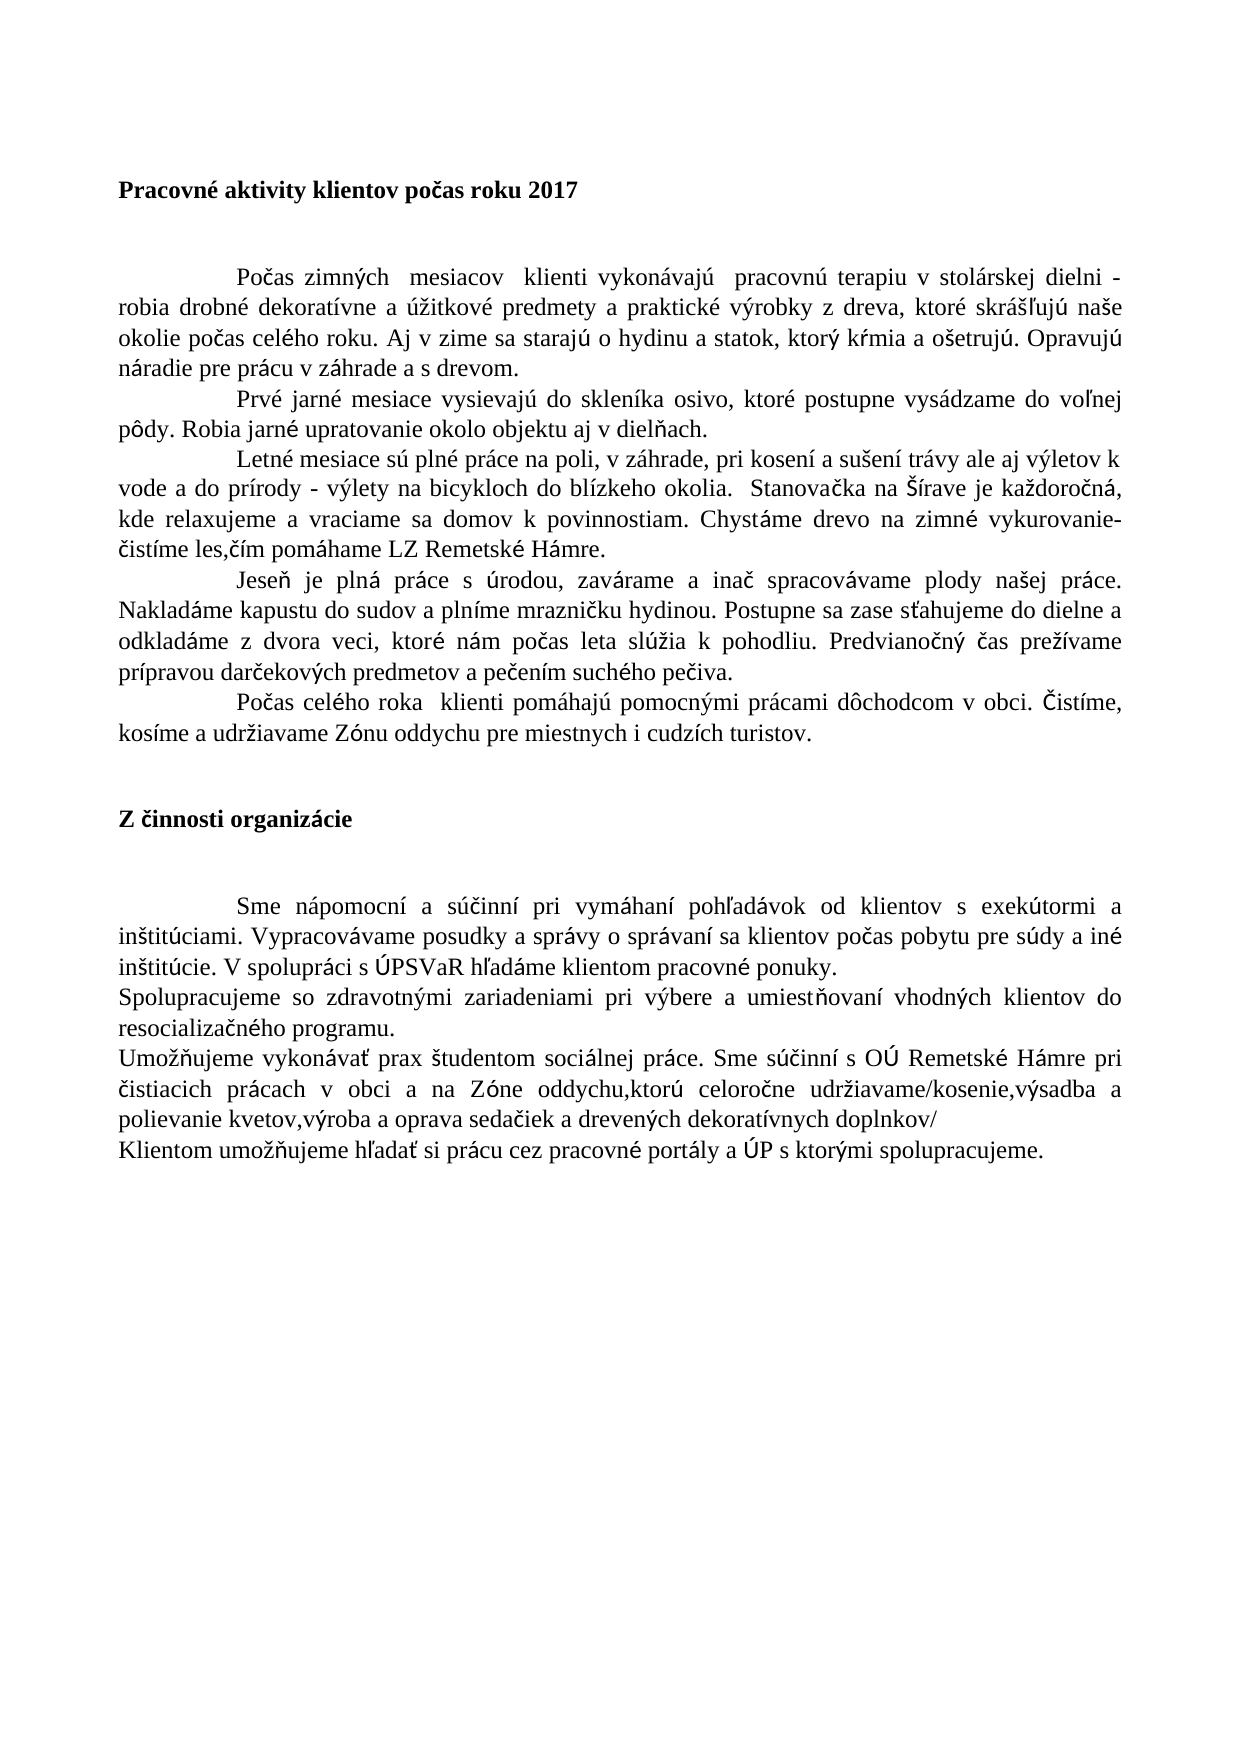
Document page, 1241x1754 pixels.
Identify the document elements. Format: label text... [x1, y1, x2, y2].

text Prvé jarné mesiace vysievajú do skleníka osivo, ktoré postupne vysádzame do voľnej pôdy. Robia jarné upratovanie okolo objektu aj v dielňach. [118, 383, 1122, 444]
text Pracovné aktivity klientov počas roku 2017 [118, 174, 1122, 205]
text Jeseň je plná práce s úrodou, zavárame a inač spracovávame plody našej práce. Nakladáme kapustu do sudov a plníme mrazničku hydinou. Postupne sa zase sťahujeme do dielne a odkladáme z dvora veci, ktoré nám počas leta slúžia k pohodliu. Predvianočný čas prežívame prípravou darčekových predmetov a pečením suchého pečiva. [118, 564, 1122, 686]
text Klientom umožňujeme hľadať si prácu cez pracovné portály a ÚP s ktorými spolupracujeme. [118, 1134, 1122, 1164]
text Počas zimných mesiacov klienti vykonávajú pracovnú terapiu v stolárskej dielni - robia drobné dekoratívne a úžitkové predmety a praktické výrobky z dreva, ktoré skrášľujú naše okolie počas celého roku. Aj v zime sa starajú o hydinu a statok, ktorý kŕmia a ošetrujú. Opravujú náradie pre prácu v záhrade a s drevom. [118, 261, 1122, 383]
text Z činnosti organizácie [118, 803, 1122, 834]
text Letné mesiace sú plné práce na poli, v záhrade, pri kosení a sušení trávy ale aj výletov k vode a do prírody - výlety na bicykloch do blízkeho okolia. Stanovačka na Šírave je každoročná, kde relaxujeme a vraciame sa domov k povinnostiam. Chystáme drevo na zimné vykurovanie-čistíme les,čím pomáhame LZ Remetské Hámre. [118, 444, 1122, 564]
text Sme nápomocní a súčinní pri vymáhaní pohľadávok od klientov s exekútormi a inštitúciami. Vypracovávame posudky a správy o správaní sa klientov počas pobytu pre súdy a iné inštitúcie. V spolupráci s ÚPSVaR hľadáme klientom pracovné ponuky. [118, 890, 1122, 981]
text Počas celého roka klienti pomáhajú pomocnými prácami dôchodcom v obci. Čistíme, kosíme a udržiavame Zónu oddychu pre miestnych i cudzích turistov. [118, 686, 1122, 747]
text Spolupracujeme so zdravotnými zariadeniami pri výbere a umiestňovaní vhodných klientov do resocializačného programu. [118, 981, 1122, 1042]
text Umožňujeme vykonávať prax študentom sociálnej práce. Sme súčinní s OÚ Remetské Hámre pri čistiacich prácach v obci a na Zóne oddychu,ktorú celoročne udržiavame/kosenie,výsadba a polievanie kvetov,výroba a oprava sedačiek a drevených dekoratívnych doplnkov/ [118, 1042, 1122, 1134]
